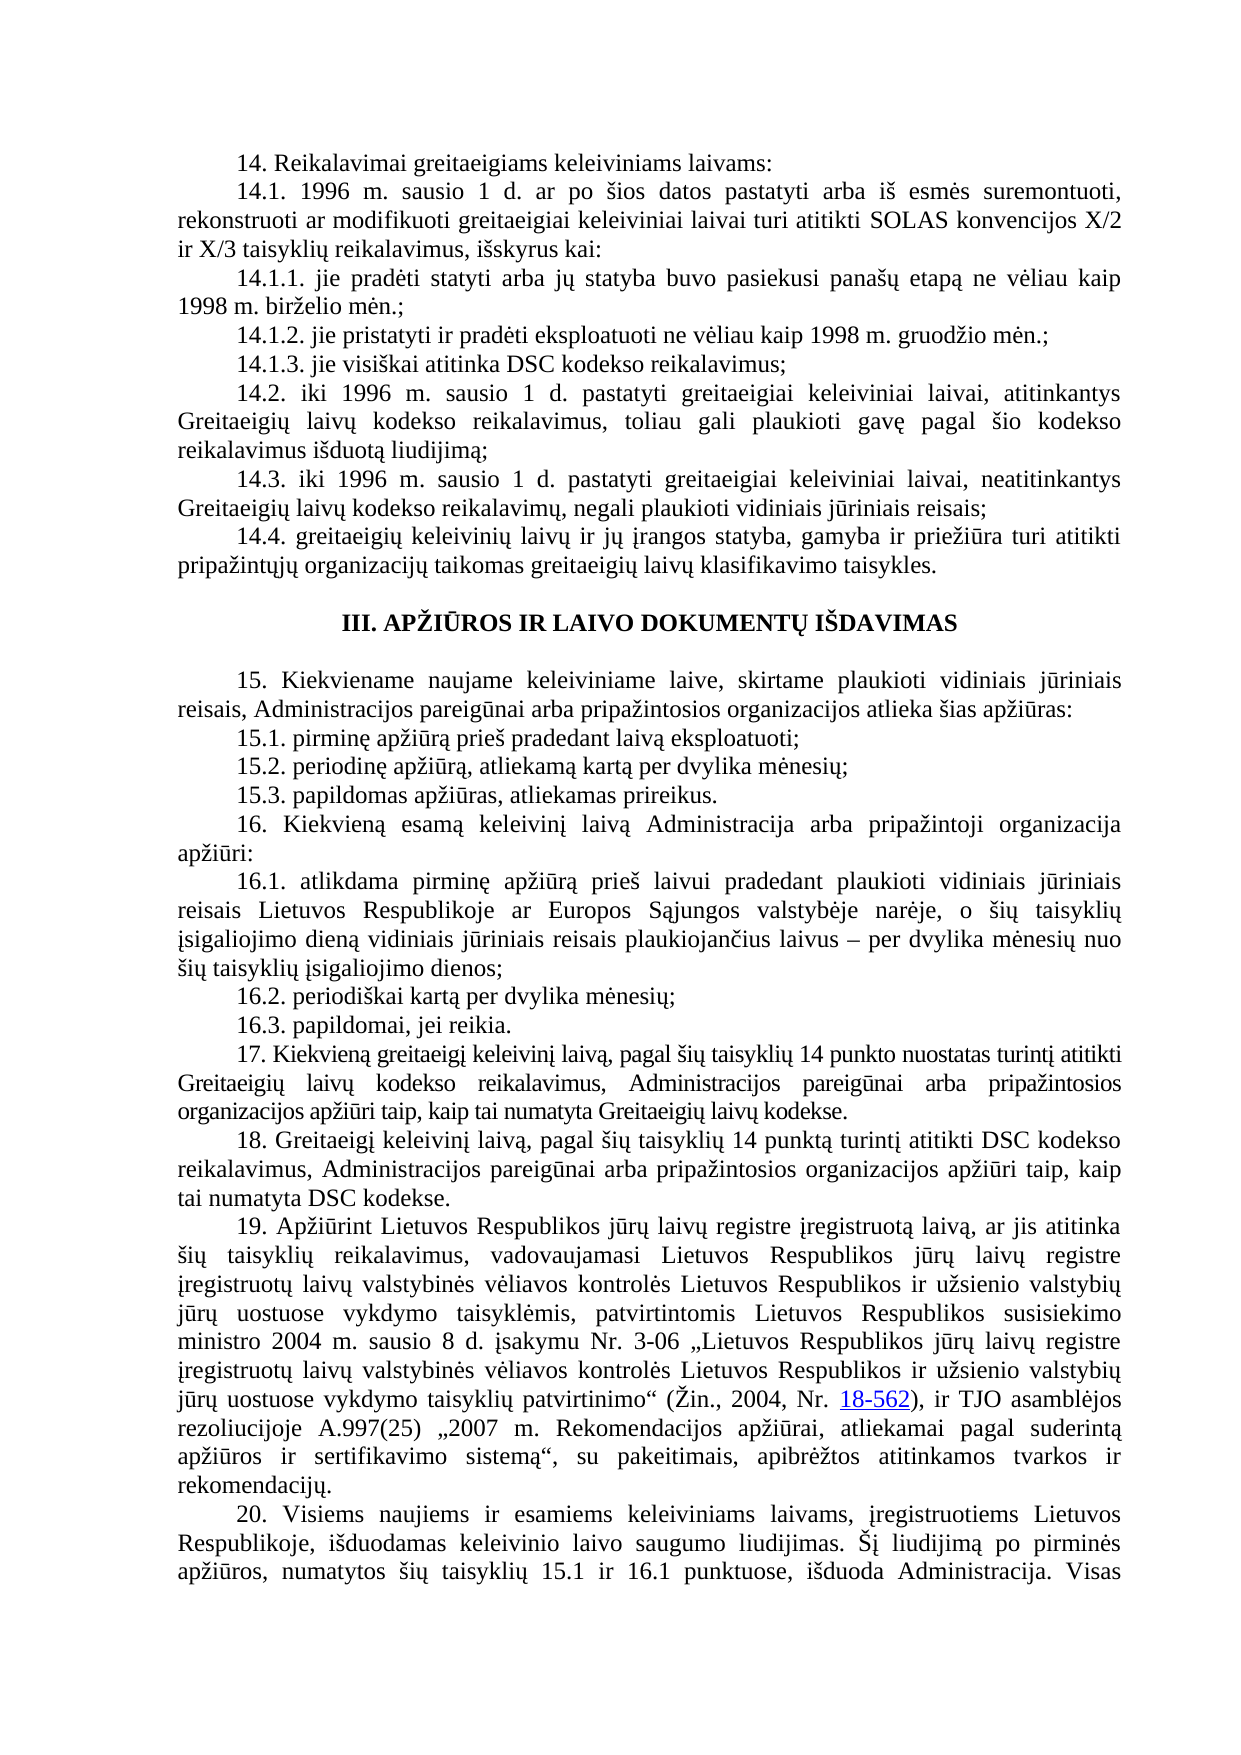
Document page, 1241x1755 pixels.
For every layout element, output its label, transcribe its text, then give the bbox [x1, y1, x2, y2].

text 15.2. periodinę apžiūrą, atliekamą kartą per dvylika mėnesių; [177, 751, 1122, 780]
text 15.1. pirminę apžiūrą prieš pradedant laivą eksploatuoti; [177, 723, 1122, 751]
text 14.1. 1996 m. sausio 1 d. ar po šios datos pastatyti arba iš esmės suremontuoti, rekonstruoti ar modifikuoti greitaeigiai keleiviniai laivai turi atitikti Solas konvencijos X/2 ir X/3 taisyklių reikalavimus, išskyrus kai: [177, 176, 1122, 263]
text 16. Kiekvieną esamą keleivinį laivą Administracija arba pripažintoji organizacija apžiūri: [177, 809, 1122, 866]
text 16.2. periodiškai kartą per dvylika mėnesių; [177, 981, 1122, 1010]
text 16.1. atlikdama pirminę apžiūrą prieš laivui pradedant plaukioti vidiniais jūriniais reisais Lietuvos Respublikoje ar Europos Sąjungos valstybėje narėje, o šių taisyklių įsigaliojimo dieną vidiniais jūriniais reisais plaukiojančius laivus – per dvylika mėnesių nuo šių taisyklių įsigaliojimo dienos; [177, 866, 1122, 981]
text 14. Reikalavimai greitaeigiams keleiviniams laivams: [177, 148, 1122, 176]
text 15.3. papildomas apžiūras, atliekamas prireikus. [177, 780, 1122, 809]
text III. APŽIŪROS IR LAIVO DOKUMENTŲ IŠDAVIMAS [177, 608, 1122, 636]
text 14.1.1. jie pradėti statyti arba jų statyba buvo pasiekusi panašų etapą ne vėliau kaip 1998 m. birželio mėn.; [177, 263, 1122, 320]
text 14.3. iki 1996 m. sausio 1 d. pastatyti greitaeigiai keleiviniai laivai, neatitinkantys Greitaeigių laivų kodekso reikalavimų, negali plaukioti vidiniais jūriniais reisais; [177, 464, 1122, 521]
text 16.3. papildomai, jei reikia. [177, 1010, 1122, 1039]
text 14.4. greitaeigių keleivinių laivų ir jų įrangos statyba, gamyba ir priežiūra turi atitikti pripažintųjų organizacijų taikomas greitaeigių laivų klasifikavimo taisykles. [177, 521, 1122, 579]
text 18. Greitaeigį keleivinį laivą, pagal šių taisyklių 14 punktą turintį atitikti DSC kodekso reikalavimus, Administracijos pareigūnai arba pripažintosios organizacijos apžiūri taip, kaip tai numatyta DSC kodekse. [177, 1125, 1122, 1211]
text 14.1.2. jie pristatyti ir pradėti eksploatuoti ne vėliau kaip 1998 m. gruodžio mėn.; [177, 320, 1122, 349]
text 15. Kiekviename naujame keleiviniame laive, skirtame plaukioti vidiniais jūriniais reisais, Administracijos pareigūnai arba pripažintosios organizacijos atlieka šias apžiūras: [177, 665, 1122, 723]
text 14.2. iki 1996 m. sausio 1 d. pastatyti greitaeigiai keleiviniai laivai, atitinkantys Greitaeigių laivų kodekso reikalavimus, toliau gali plaukioti gavę pagal šio kodekso reikalavimus išduotą liudijimą; [177, 378, 1122, 464]
text 19. Apžiūrint Lietuvos Respublikos jūrų laivų registre įregistruotą laivą, ar jis atitinka šių taisyklių reikalavimus, vadovaujamasi Lietuvos Respublikos jūrų laivų registre įregistruotų laivų valstybinės vėliavos kontrolės Lietuvos Respublikos ir užsienio valstybių jūrų uostuose vykdymo taisyklėmis, patvirtintomis Lietuvos Respublikos susisiekimo ministro 2004 m. sausio 8 d. įsakymu Nr. 3-06 „Lietuvos Respublikos jūrų laivų registre įregistruotų laivų valstybinės vėliavos kontrolės Lietuvos Respublikos ir užsienio valstybių jūrų uostuose vykdymo taisyklių patvirtinimo“ (Žin., 2004, Nr. 18-562), ir TJO asamblėjos rezoliucijoje A.997(25) „2007 m. Rekomendacijos apžiūrai, atliekamai pagal suderintą apžiūros ir sertifikavimo sistemą“, su pakeitimais, apibrėžtos atitinkamos tvarkos ir rekomendacijų. [177, 1211, 1122, 1499]
text 20. Visiems naujiems ir esamiems keleiviniams laivams, įregistruotiems Lietuvos Respublikoje, išduodamas keleivinio laivo saugumo liudijimas. Šį liudijimą po pirminės apžiūros, numatytos šių taisyklių 15.1 ir 16.1 punktuose, išduoda Administracija. Visas [177, 1499, 1122, 1585]
text 17. Kiekvieną greitaeigį keleivinį laivą, pagal šių taisyklių 14 punkto nuostatas turintį atitikti Greitaeigių laivų kodekso reikalavimus, Administracijos pareigūnai arba pripažintosios organizacijos apžiūri taip, kaip tai numatyta Greitaeigių laivų kodekse. [177, 1039, 1122, 1125]
text 14.1.3. jie visiškai atitinka DSC kodekso reikalavimus; [177, 349, 1122, 378]
